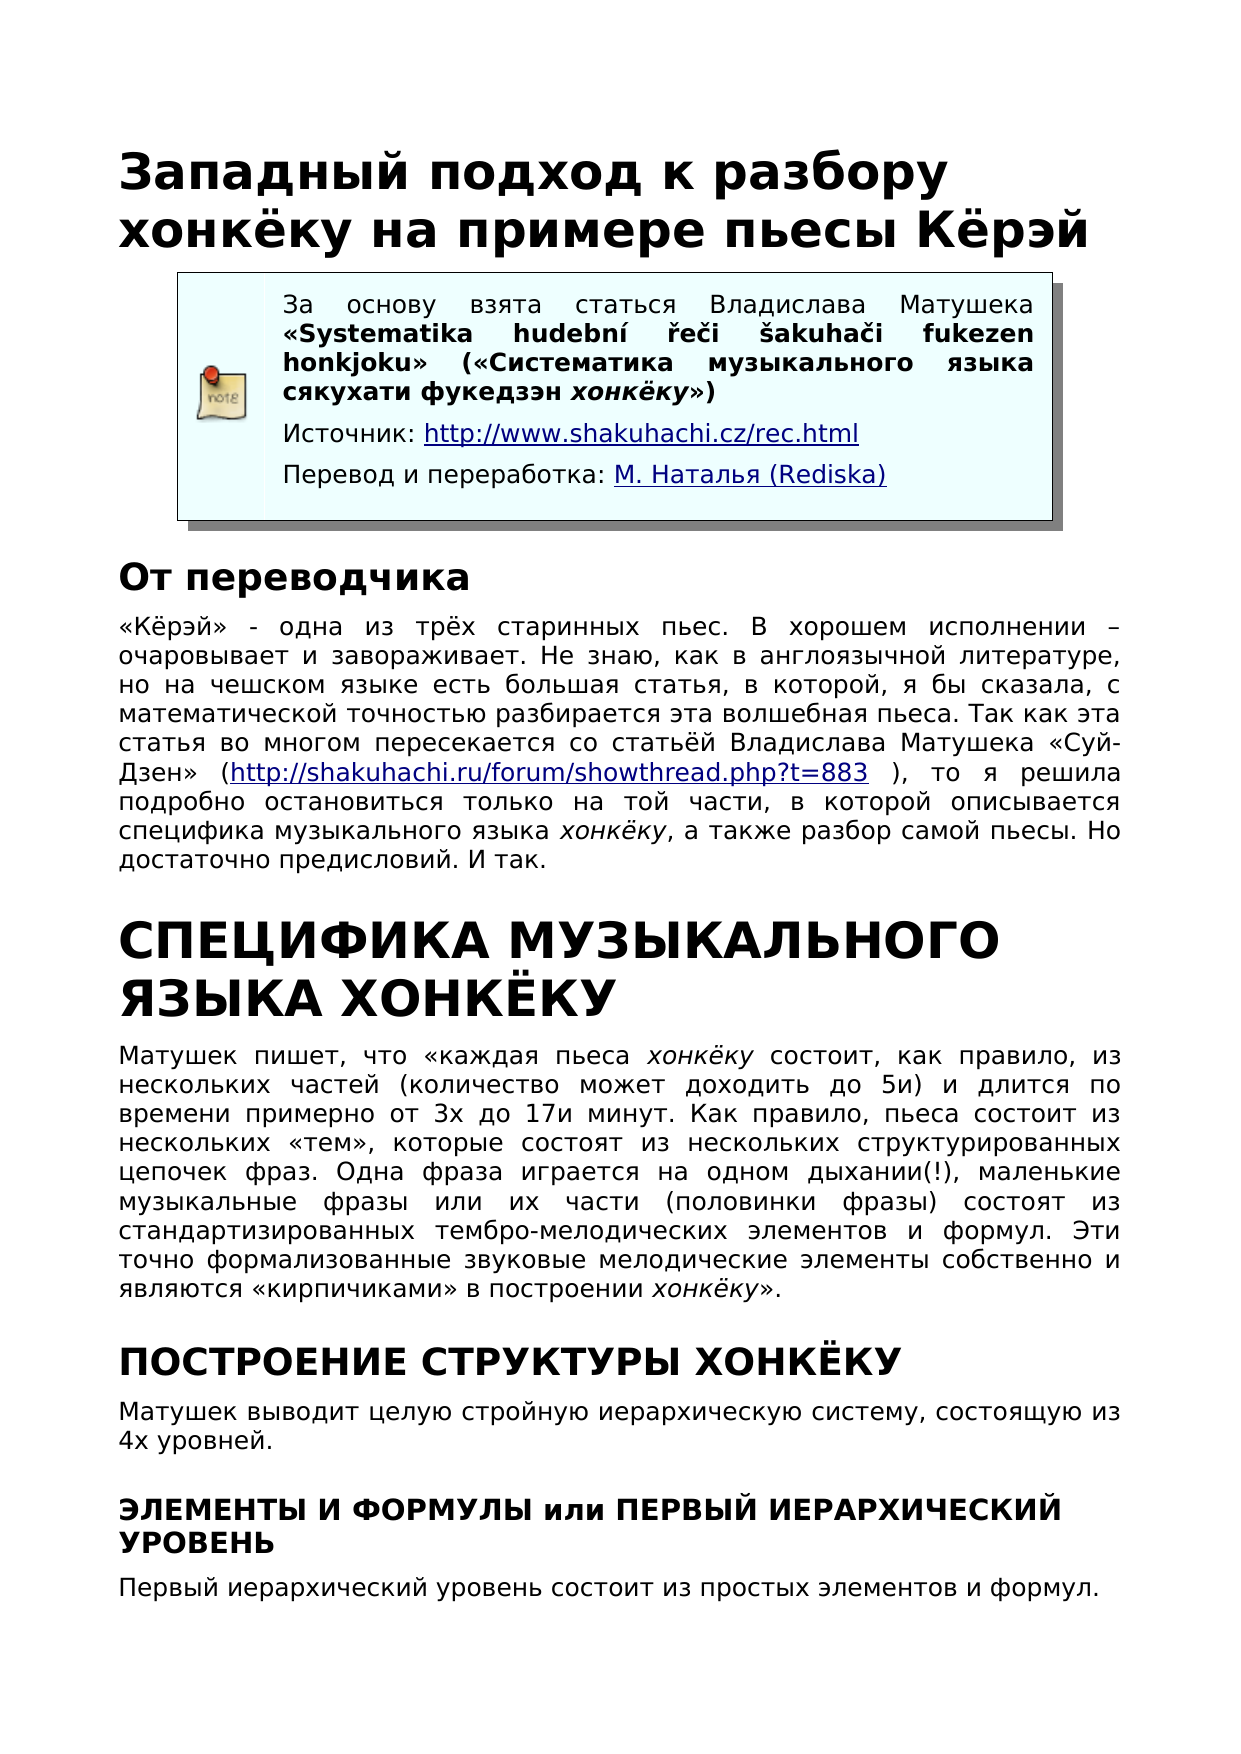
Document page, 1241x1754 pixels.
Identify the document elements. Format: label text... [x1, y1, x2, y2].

subtitle СПЕЦИФИКА МУЗЫКАЛЬНОГО ЯЗЫКА ХОНКЁКУ [118, 912, 1122, 1028]
subtitle Западный подход к разбору хонкёку на примере пьесы Кёрэй [118, 143, 1122, 259]
subtitle От переводчика [118, 556, 1122, 599]
text Матушек пишет, что «каждая пьеса хонкёку состоит, как правило, из нескольких частей (количество может доходить до 5и) и длится по времени примерно от 3х до 17и минут. Как правило, пьеса состоит из нескольких «тем», которые состоят из нескольких структурированных цепочек фраз. Одна фраза играется на одном дыхании(!), маленькие музыкальные фразы или их части (половинки фразы) состоят из стандартизированных тембро-мелодических элементов и формул. Эти точно формализованные звуковые мелодические элементы собственно и являются «кирпичиками» в построении хонкёку». [118, 1041, 1122, 1303]
text Первый иерархический уровень состоит из простых элементов и формул. [118, 1573, 1122, 1602]
table_header За основу взята статься Владислава Матушека «Systematika hudební řeči šakuhači fukezen honkjoku» («Систематика музыкального языка сякухати фукедзэн хонкёку») Источник: http://www.shakuhachi.cz/rec.html Перевод и переработка: М. Наталья (Rediska) [265, 273, 1052, 520]
text «Кёрэй» - одна из трёх старинных пьес. В хорошем исполнении – очаровывает и завораживает. Не знаю, как в англоязычной литературе, но на чешском языке есть большая статья, в которой, я бы сказала, с математической точностью разбирается эта волшебная пьеса. Так как эта статья во многом пересекается со статьёй Владислава Матушека «Суй-Дзен» (http://shakuhachi.ru/forum/showthread.php?t=883 ), то я решила подробно остановиться только на той части, в которой описывается специфика музыкального языка хонкёку, а также разбор самой пьесы. Но достаточно предисловий. И так. [118, 612, 1122, 874]
table_header [178, 273, 264, 520]
subtitle ЭЛЕМЕНТЫ И ФОРМУЛЫ или ПЕРВЫЙ ИЕРАРХИЧЕСКИЙ УРОВЕНЬ [118, 1493, 1122, 1561]
text Матушек выводит целую стройную иерархическую систему, состоящую из 4х уровней. [118, 1397, 1122, 1455]
picture [183, 358, 259, 434]
subtitle ПОСТРОЕНИЕ СТРУКТУРЫ ХОНКЁКУ [118, 1341, 1122, 1384]
